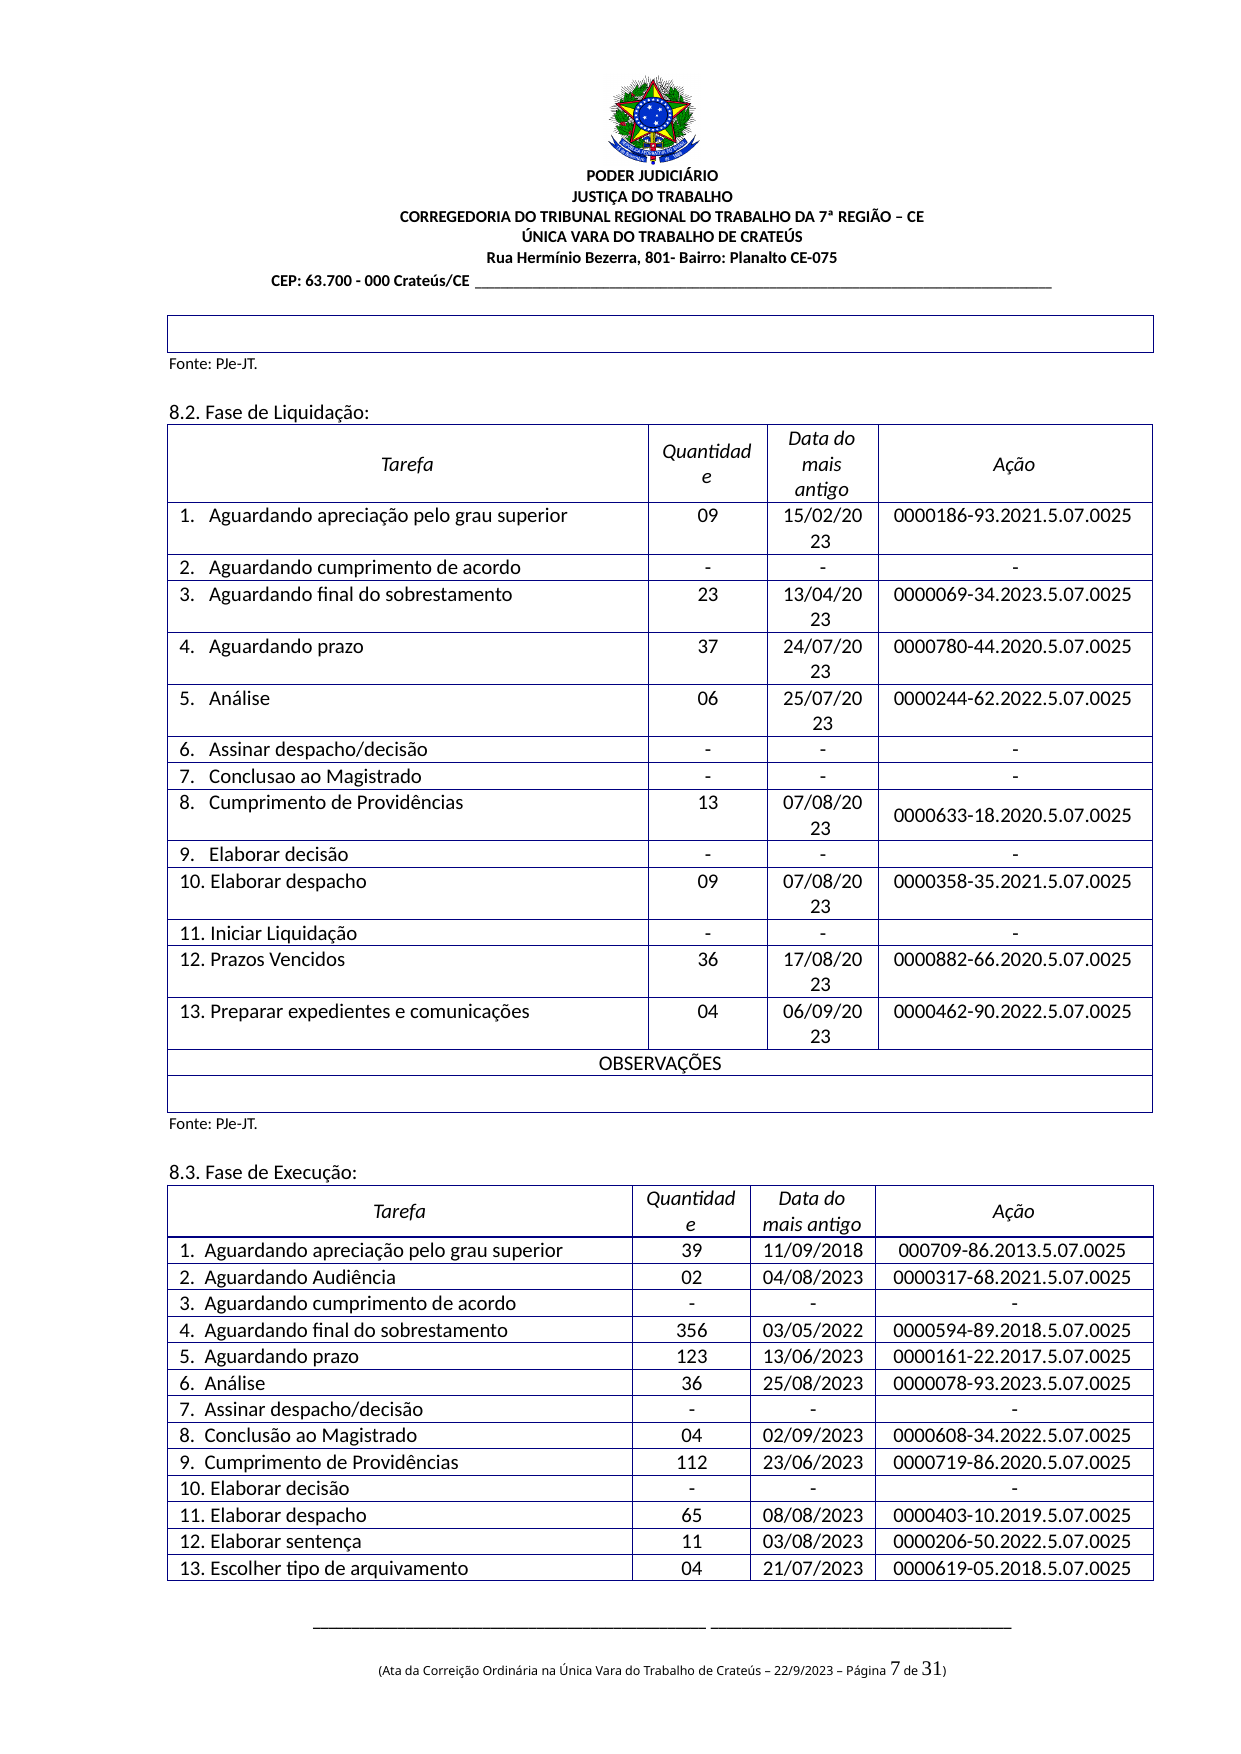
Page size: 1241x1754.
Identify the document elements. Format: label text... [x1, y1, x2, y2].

table_cell 0000594-89.2018.5.07.0025 [876, 1317, 1153, 1342]
table_cell 2. Aguardando Audiência [168, 1264, 632, 1289]
table_cell - [876, 1396, 1153, 1422]
table_cell 07/08/2023 [768, 868, 878, 919]
table_cell 17/08/2023 [768, 946, 878, 997]
table_cell - [649, 841, 767, 867]
table_cell 09 [649, 868, 767, 919]
table_cell 03/05/2022 [751, 1317, 875, 1342]
table_cell - [768, 841, 878, 867]
table_cell 0000403-10.2019.5.07.0025 [876, 1502, 1153, 1527]
table_cell 23 [649, 581, 767, 632]
table_cell 04 [649, 998, 767, 1049]
table_cell 0000069-34.2023.5.07.0025 [879, 581, 1152, 632]
table_cell 11. Elaborar despacho [168, 1502, 632, 1527]
table_cell 0000462-90.2022.5.07.0025 [879, 998, 1152, 1049]
table_cell - [879, 555, 1152, 580]
table_cell 8. Conclusão ao Magistrado [168, 1423, 632, 1448]
table_cell 03/08/2023 [751, 1529, 875, 1554]
table_cell 0000619-05.2018.5.07.0025 [876, 1555, 1153, 1580]
table_header Quantidade [649, 425, 767, 502]
table_cell 13 [649, 790, 767, 840]
table_cell 5. Análise [168, 685, 648, 736]
table_cell 06/09/2023 [768, 998, 878, 1049]
table_cell 0000780-44.2020.5.07.0025 [879, 633, 1152, 684]
table_cell - [633, 1396, 750, 1422]
table_cell 36 [633, 1370, 750, 1395]
text Fonte: PJe-JT. [169, 353, 1155, 373]
table_cell - [768, 920, 878, 945]
table_cell 07/08/2023 [768, 790, 878, 840]
table_cell 08/08/2023 [751, 1502, 875, 1527]
table_header Ação [879, 425, 1152, 502]
table_cell 0000882-66.2020.5.07.0025 [879, 946, 1152, 997]
table_cell 3. Aguardando cumprimento de acordo [168, 1290, 632, 1316]
table_cell - [879, 841, 1152, 867]
table_cell 0000317-68.2021.5.07.0025 [876, 1264, 1153, 1289]
table_cell 13. Preparar expedientes e comunicações [168, 998, 648, 1049]
table_cell - [751, 1290, 875, 1316]
table_cell [168, 316, 1153, 352]
table_header Data do mais antigo [768, 425, 878, 502]
table_cell - [633, 1290, 750, 1316]
table_cell 0000161-22.2017.5.07.0025 [876, 1343, 1153, 1369]
table_cell - [879, 920, 1152, 945]
table_cell 11 [633, 1529, 750, 1554]
table_cell 39 [633, 1238, 750, 1263]
table_cell 7. Assinar despacho/decisão [168, 1396, 632, 1422]
table_cell 65 [633, 1502, 750, 1527]
table_cell 123 [633, 1343, 750, 1369]
table_cell - [751, 1396, 875, 1422]
table_cell 112 [633, 1449, 750, 1474]
text Fonte: PJe-JT. [169, 1113, 1155, 1134]
table_header Tarefa [168, 425, 648, 502]
table_cell 6. Assinar despacho/decisão [168, 737, 648, 762]
table_cell 0000719-86.2020.5.07.0025 [876, 1449, 1153, 1474]
table_cell 13/06/2023 [751, 1343, 875, 1369]
table_cell 11. Iniciar Liquidação [168, 920, 648, 945]
table_cell OBSERVAÇÕES [168, 1050, 1152, 1075]
table_cell 21/07/2023 [751, 1555, 875, 1580]
table_header Quantidade [633, 1186, 750, 1236]
table_cell 25/07/2023 [768, 685, 878, 736]
table_cell 13/04/2023 [768, 581, 878, 632]
table_cell - [879, 763, 1152, 788]
table_cell 06 [649, 685, 767, 736]
table_cell - [751, 1476, 875, 1501]
table_cell 12. Elaborar sentença [168, 1529, 632, 1554]
table_cell 04 [633, 1555, 750, 1580]
table_cell 37 [649, 633, 767, 684]
text 8.3. Fase de Execução: [169, 1159, 1155, 1184]
table_cell - [649, 920, 767, 945]
table_cell 12. Prazos Vencidos [168, 946, 648, 997]
table_cell [168, 1076, 1152, 1112]
table_cell 11/09/2018 [751, 1238, 875, 1263]
table_cell - [649, 763, 767, 788]
table_cell - [649, 555, 767, 580]
table_cell - [876, 1476, 1153, 1501]
table_cell 23/06/2023 [751, 1449, 875, 1474]
table_cell - [768, 555, 878, 580]
table_cell 0000206-50.2022.5.07.0025 [876, 1529, 1153, 1554]
table_cell - [876, 1290, 1153, 1316]
table_cell 02 [633, 1264, 750, 1289]
table_cell 10. Elaborar despacho [168, 868, 648, 919]
table_cell 7. Conclusao ao Magistrado [168, 763, 648, 788]
table_cell - [633, 1476, 750, 1501]
table_cell 10. Elaborar decisão [168, 1476, 632, 1501]
table_cell 5. Aguardando prazo [168, 1343, 632, 1369]
table_cell 25/08/2023 [751, 1370, 875, 1395]
table_cell 02/09/2023 [751, 1423, 875, 1448]
table_cell 24/07/2023 [768, 633, 878, 684]
table_cell 0000358-35.2021.5.07.0025 [879, 868, 1152, 919]
table_cell 04 [633, 1423, 750, 1448]
table_cell 2. Aguardando cumprimento de acordo [168, 555, 648, 580]
table_cell 09 [649, 503, 767, 553]
table_cell 15/02/2023 [768, 503, 878, 553]
table_cell 04/08/2023 [751, 1264, 875, 1289]
table_cell 000709-86.2013.5.07.0025 [876, 1238, 1153, 1263]
table_cell 4. Aguardando final do sobrestamento [168, 1317, 632, 1342]
table_cell 13. Escolher tipo de arquivamento [168, 1555, 632, 1580]
table_cell 0000186-93.2021.5.07.0025 [879, 503, 1152, 553]
table_cell 1. Aguardando apreciação pelo grau superior [168, 503, 648, 553]
table_header Tarefa [168, 1186, 632, 1236]
table_cell 0000244-62.2022.5.07.0025 [879, 685, 1152, 736]
table_cell 0000608-34.2022.5.07.0025 [876, 1423, 1153, 1448]
table_cell 6. Análise [168, 1370, 632, 1395]
table_cell - [768, 737, 878, 762]
picture [603, 73, 702, 166]
table_cell 3. Aguardando final do sobrestamento [168, 581, 648, 632]
table_cell - [649, 737, 767, 762]
table_cell 9. Elaborar decisão [168, 841, 648, 867]
table_cell 4. Aguardando prazo [168, 633, 648, 684]
text 8.2. Fase de Liquidação: [169, 399, 1155, 424]
table_cell 356 [633, 1317, 750, 1342]
table_cell 8. Cumprimento de Providências [168, 790, 648, 840]
table_header Data do mais antigo [751, 1186, 875, 1236]
table_cell 36 [649, 946, 767, 997]
table_cell 0000078-93.2023.5.07.0025 [876, 1370, 1153, 1395]
table_header Ação [876, 1186, 1153, 1236]
table_cell 0000633-18.2020.5.07.0025 [879, 790, 1152, 840]
table_cell - [768, 763, 878, 788]
table_cell - [879, 737, 1152, 762]
table_cell 1. Aguardando apreciação pelo grau superior [168, 1238, 632, 1263]
